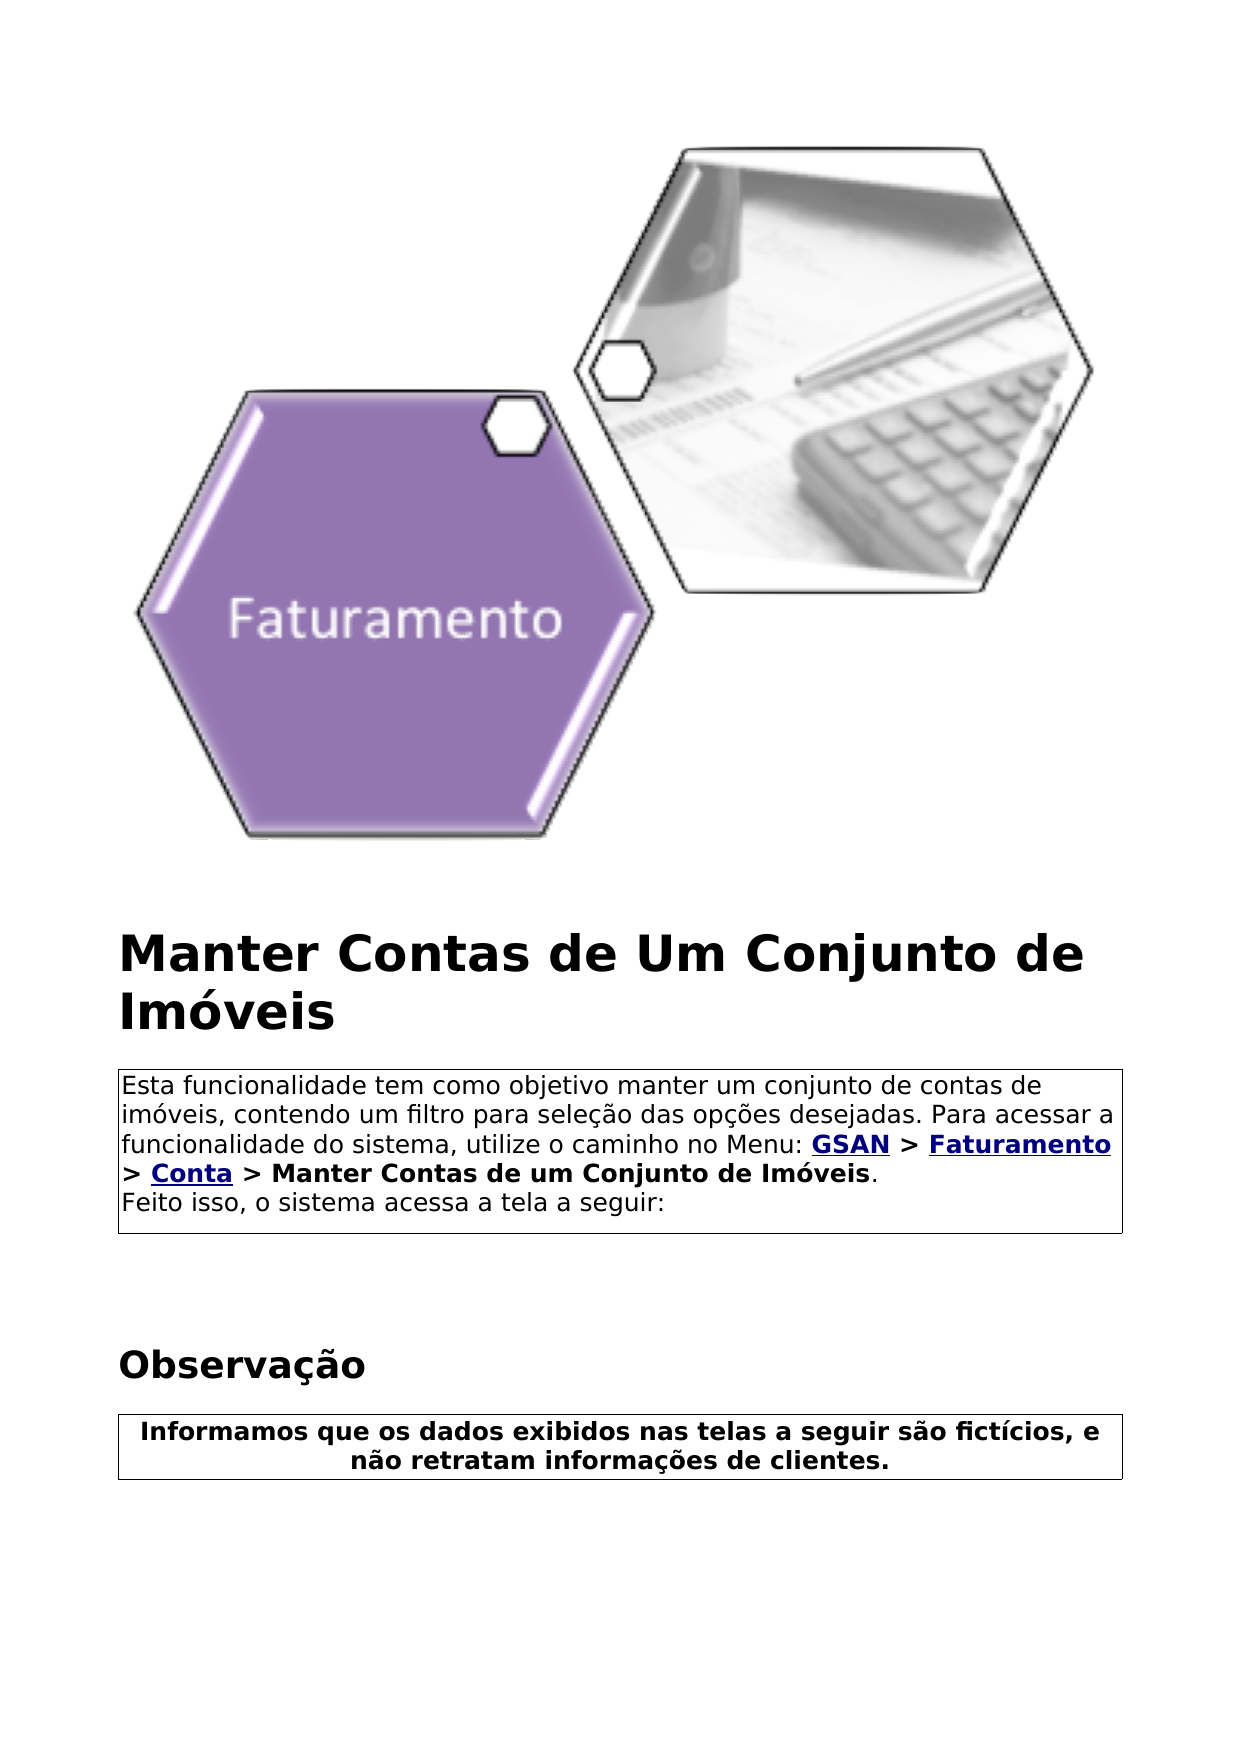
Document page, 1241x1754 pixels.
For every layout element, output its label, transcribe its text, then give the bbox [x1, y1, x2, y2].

table_header Informamos que os dados exibidos nas telas a seguir são fictícios, e não retratam informações de clientes. [119, 1415, 1122, 1479]
subtitle Observação [118, 1343, 1122, 1387]
subtitle Manter Contas de Um Conjunto de Imóveis [118, 925, 1122, 1041]
table_header Esta funcionalidade tem como objetivo manter um conjunto de contas de imóveis, contendo um filtro para seleção das opções desejadas. Para acessar a funcionalidade do sistema, utilize o caminho no Menu: GSAN > Faturamento > Conta > Manter Contas de um Conjunto de Imóveis. Feito isso, o sistema acessa a tela a seguir: [119, 1070, 1122, 1233]
picture [118, 118, 1123, 858]
